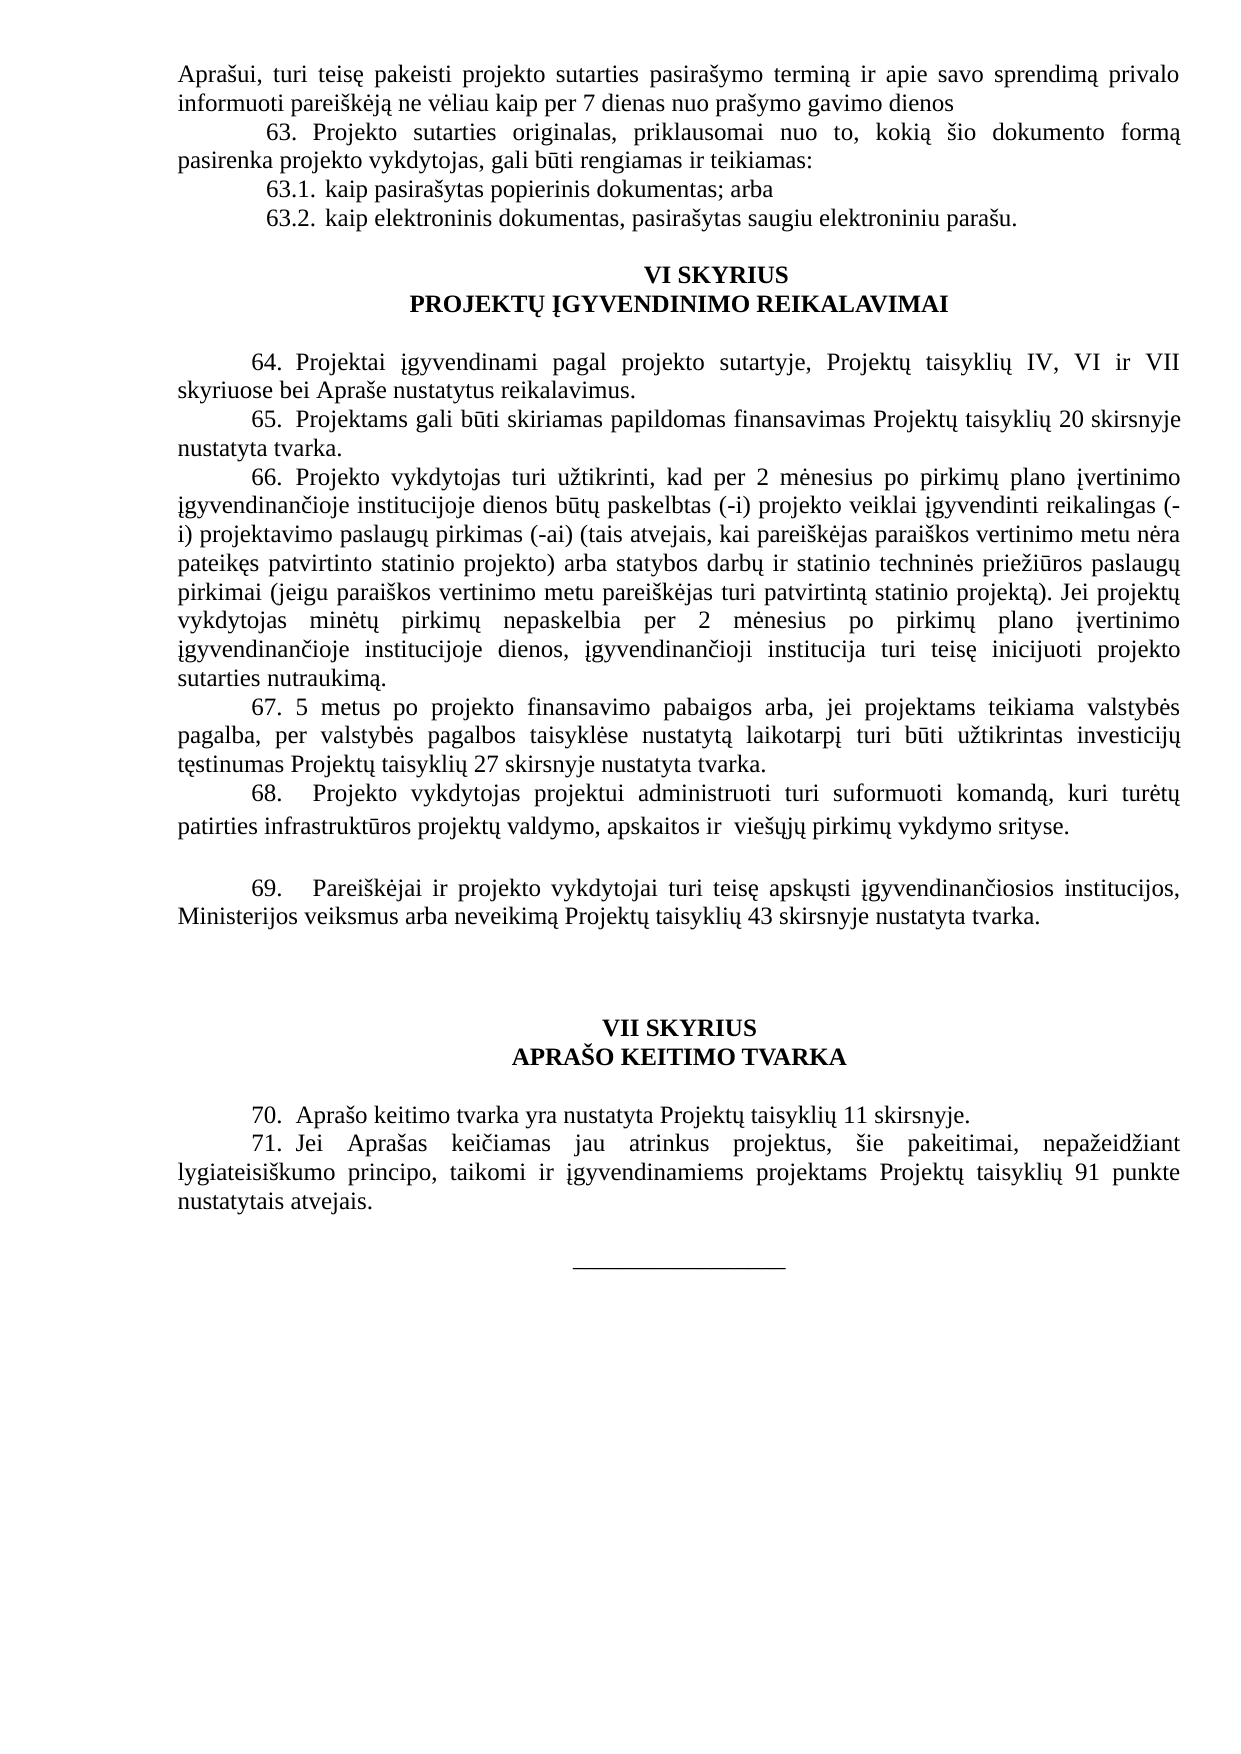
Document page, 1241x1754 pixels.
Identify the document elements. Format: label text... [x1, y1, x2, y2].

text 63. Projekto sutarties originalas, priklausomai nuo to, kokią šio dokumento formą pasirenka projekto vykdytojas, gali būti rengiamas ir teikiamas: [177, 117, 1181, 174]
text 68. Projekto vykdytojas projektui administruoti turi suformuoti komandą, kuri turėtų patirties infrastruktūros projektų valdymo, apskaitos ir viešųjų pirkimų vykdymo srityse. [177, 778, 1181, 839]
text 66. Projekto vykdytojas turi užtikrinti, kad per 2 mėnesius po pirkimų plano įvertinimo įgyvendinančioje institucijoje dienos būtų paskelbtas (-i) projekto veiklai įgyvendinti reikalingas (-i) projektavimo paslaugų pirkimas (-ai) (tais atvejais, kai pareiškėjas paraiškos vertinimo metu nėra pateikęs patvirtinto statinio projekto) arba statybos darbų ir statinio techninės priežiūros paslaugų pirkimai (jeigu paraiškos vertinimo metu pareiškėjas turi patvirtintą statinio projektą). Jei projektų vykdytojas minėtų pirkimų nepaskelbia per 2 mėnesius po pirkimų plano įvertinimo įgyvendinančioje institucijoje dienos, įgyvendinančioji institucija turi teisę inicijuoti projekto sutarties nutraukimą. [177, 462, 1181, 692]
text _________________ [177, 1243, 1181, 1272]
text APRAŠO KEITIMO TVARKA [177, 1042, 1181, 1071]
text VI SKYRIUS [251, 260, 1181, 289]
text 65. Projektams gali būti skiriamas papildomas finansavimas Projektų taisyklių 20 skirsnyje nustatyta tvarka. [177, 404, 1181, 462]
text 63.1. kaip pasirašytas popierinis dokumentas; arba [177, 174, 1181, 203]
text 64. Projektai įgyvendinami pagal projekto sutartyje, Projektų taisyklių IV, VI ir VII skyriuose bei Apraše nustatytus reikalavimus. [177, 347, 1181, 404]
text 63.2. kaip elektroninis dokumentas, pasirašytas saugiu elektroniniu parašu. [177, 203, 1181, 232]
text Aprašui, turi teisę pakeisti projekto sutarties pasirašymo terminą ir apie savo sprendimą privalo informuoti pareiškėją ne vėliau kaip per 7 dienas nuo prašymo gavimo dienos [177, 59, 1181, 117]
text VII SKYRIUS [177, 1013, 1181, 1042]
text 67. 5 metus po projekto finansavimo pabaigos arba, jei projektams teikiama valstybės pagalba, per valstybės pagalbos taisyklėse nustatytą laikotarpį turi būti užtikrintas investicijų tęstinumas Projektų taisyklių 27 skirsnyje nustatyta tvarka. [177, 692, 1181, 778]
text 70. Aprašo keitimo tvarka yra nustatyta Projektų taisyklių 11 skirsnyje. [251, 1100, 1181, 1128]
text 71. Jei Aprašas keičiamas jau atrinkus projektus, šie pakeitimai, nepažeidžiant lygiateisiškumo principo, taikomi ir įgyvendinamiems projektams Projektų taisyklių 91 punkte nustatytais atvejais. [177, 1128, 1181, 1215]
text PROJEKTŲ ĮGYVENDINIMO REIKALAVIMAI [177, 289, 1181, 318]
text 69. Pareiškėjai ir projekto vykdytojai turi teisę apskųsti įgyvendinančiosios institucijos, Ministerijos veiksmus arba neveikimą Projektų taisyklių 43 skirsnyje nustatyta tvarka. [177, 873, 1181, 930]
